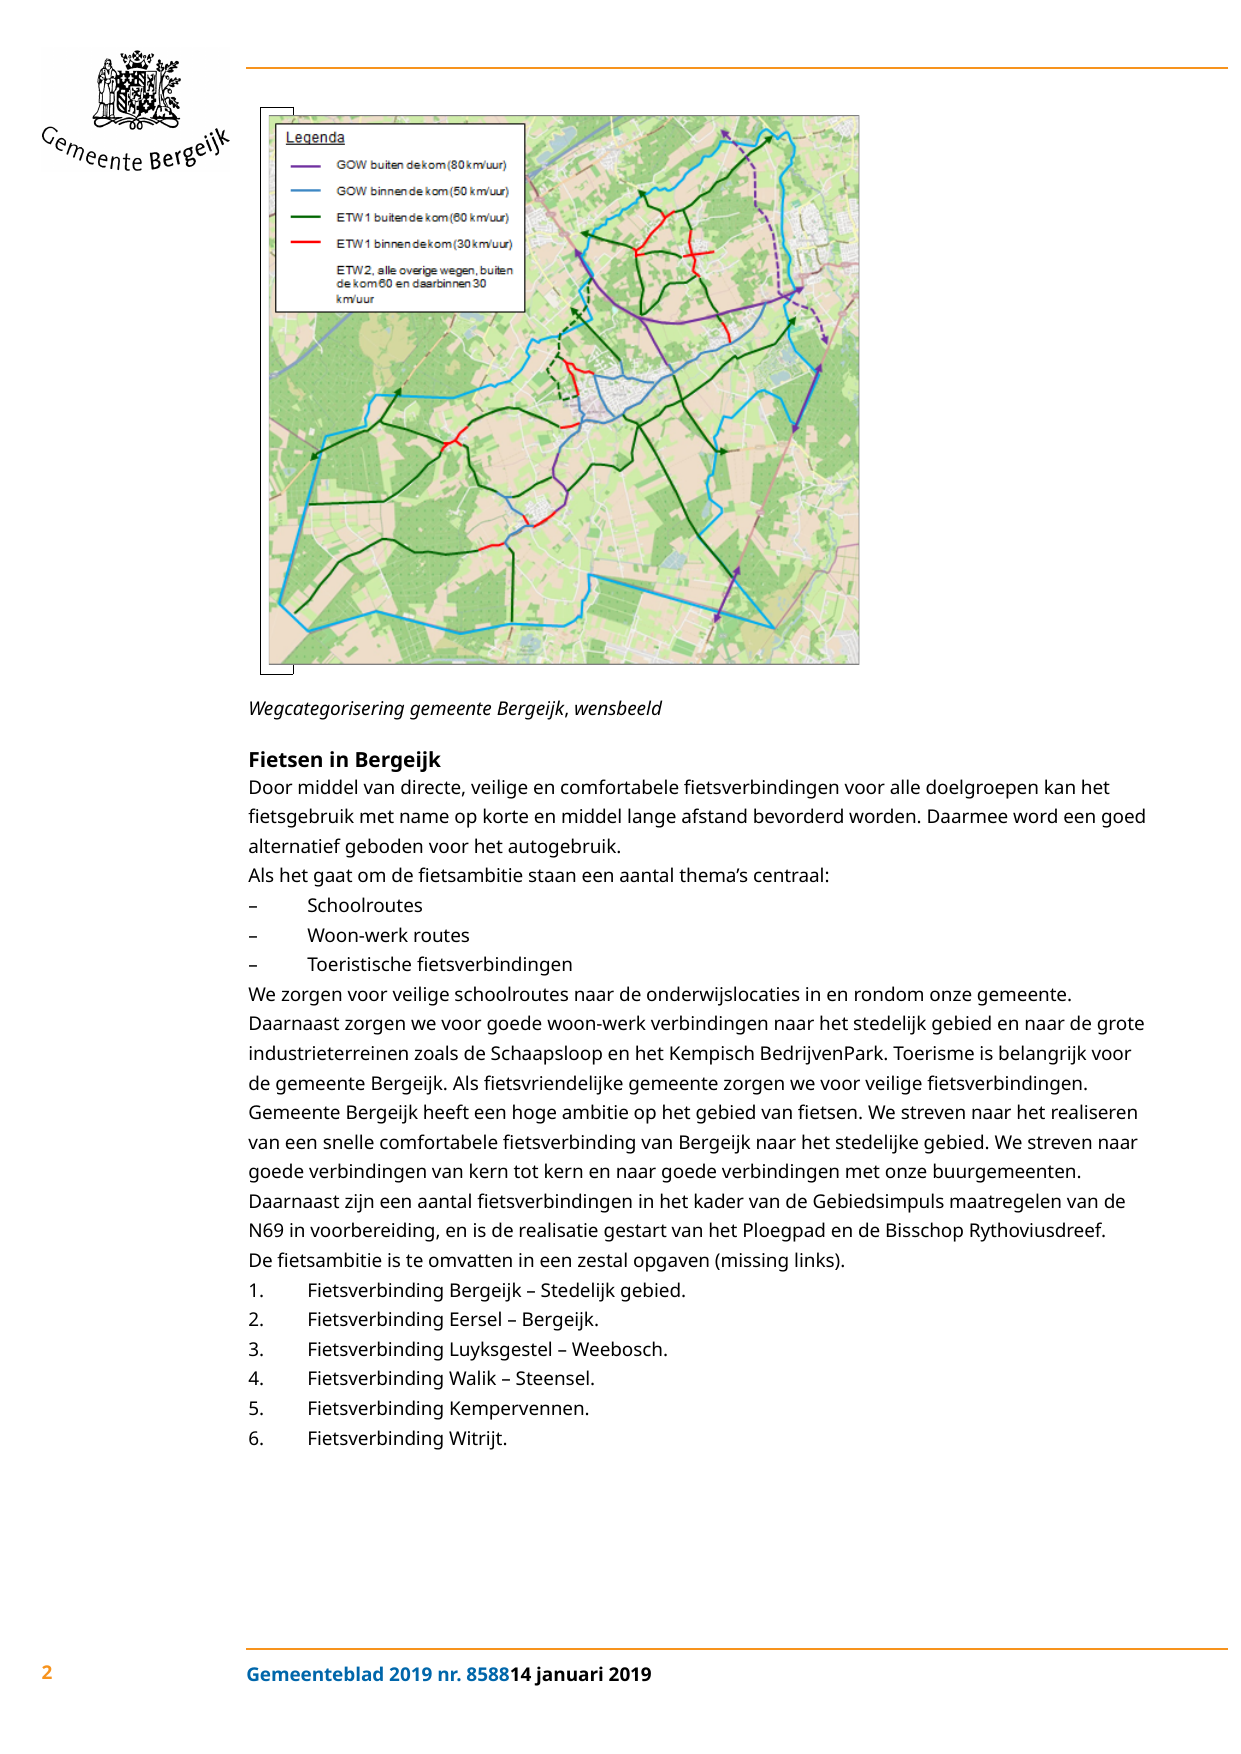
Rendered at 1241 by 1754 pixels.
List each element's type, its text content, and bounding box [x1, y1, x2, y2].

list Fietsverbinding Witrijt. [248, 1425, 1152, 1451]
text Als het gaat om de fietsambitie staan een aantal thema’s centraal: [248, 863, 1152, 888]
list Fietsverbinding Kempervennen. [248, 1395, 1152, 1421]
list Schoolroutes [248, 892, 1152, 918]
text De fietsambitie is te omvatten in een zestal opgaven (missing links). [248, 1247, 1152, 1273]
list Toeristische fietsverbindingen [248, 951, 1152, 977]
text Fietsen in Bergeijk [248, 746, 1152, 774]
list Fietsverbinding Bergeijk – Stedelijk gebied. [248, 1277, 1152, 1303]
picture [41, 47, 231, 172]
list Fietsverbinding Luyksgestel – Weebosch. [248, 1336, 1152, 1362]
list Fietsverbinding Walik – Steensel. [248, 1366, 1152, 1391]
list Fietsverbinding Eersel – Bergeijk. [248, 1306, 1152, 1332]
text Wegcategorisering gemeente Bergeijk, wensbeeld [248, 695, 1152, 721]
text Gemeente Bergeijk heeft een hoge ambitie op het gebied van fietsen. We streven naar het realiseren van een snelle comfortabele fietsverbinding van Bergeijk naar het stedelijke gebied. We streven naar goede verbindingen van kern tot kern en naar goede verbindingen met onze buurgemeenten. Daarnaast zijn een aantal fietsverbindingen in het kader van de Gebiedsimpuls maatregelen van de N69 in voorbereiding, en is de realisatie gestart van het Ploegpad en de Bisschop Rythoviusdreef. [248, 1099, 1152, 1243]
text Door middel van directe, veilige en comfortabele fietsverbindingen voor alle doelgroepen kan het fietsgebruik met name op korte en middel lange afstand bevorderd worden. Daarmee word een goed alternatief geboden voor het autogebruik. [248, 774, 1152, 859]
text We zorgen voor veilige schoolroutes naar de onderwijslocaties in en rondom onze gemeente. Daarnaast zorgen we voor goede woon-werk verbindingen naar het stedelijk gebied en naar de grote industrieterreinen zoals de Schaapsloop en het Kempisch BedrijvenPark. Toerisme is belangrijk voor de gemeente Bergeijk. Als fietsvriendelijke gemeente zorgen we voor veilige fietsverbindingen. [248, 981, 1152, 1096]
list Woon-werk routes [248, 922, 1152, 948]
picture [268, 115, 860, 665]
